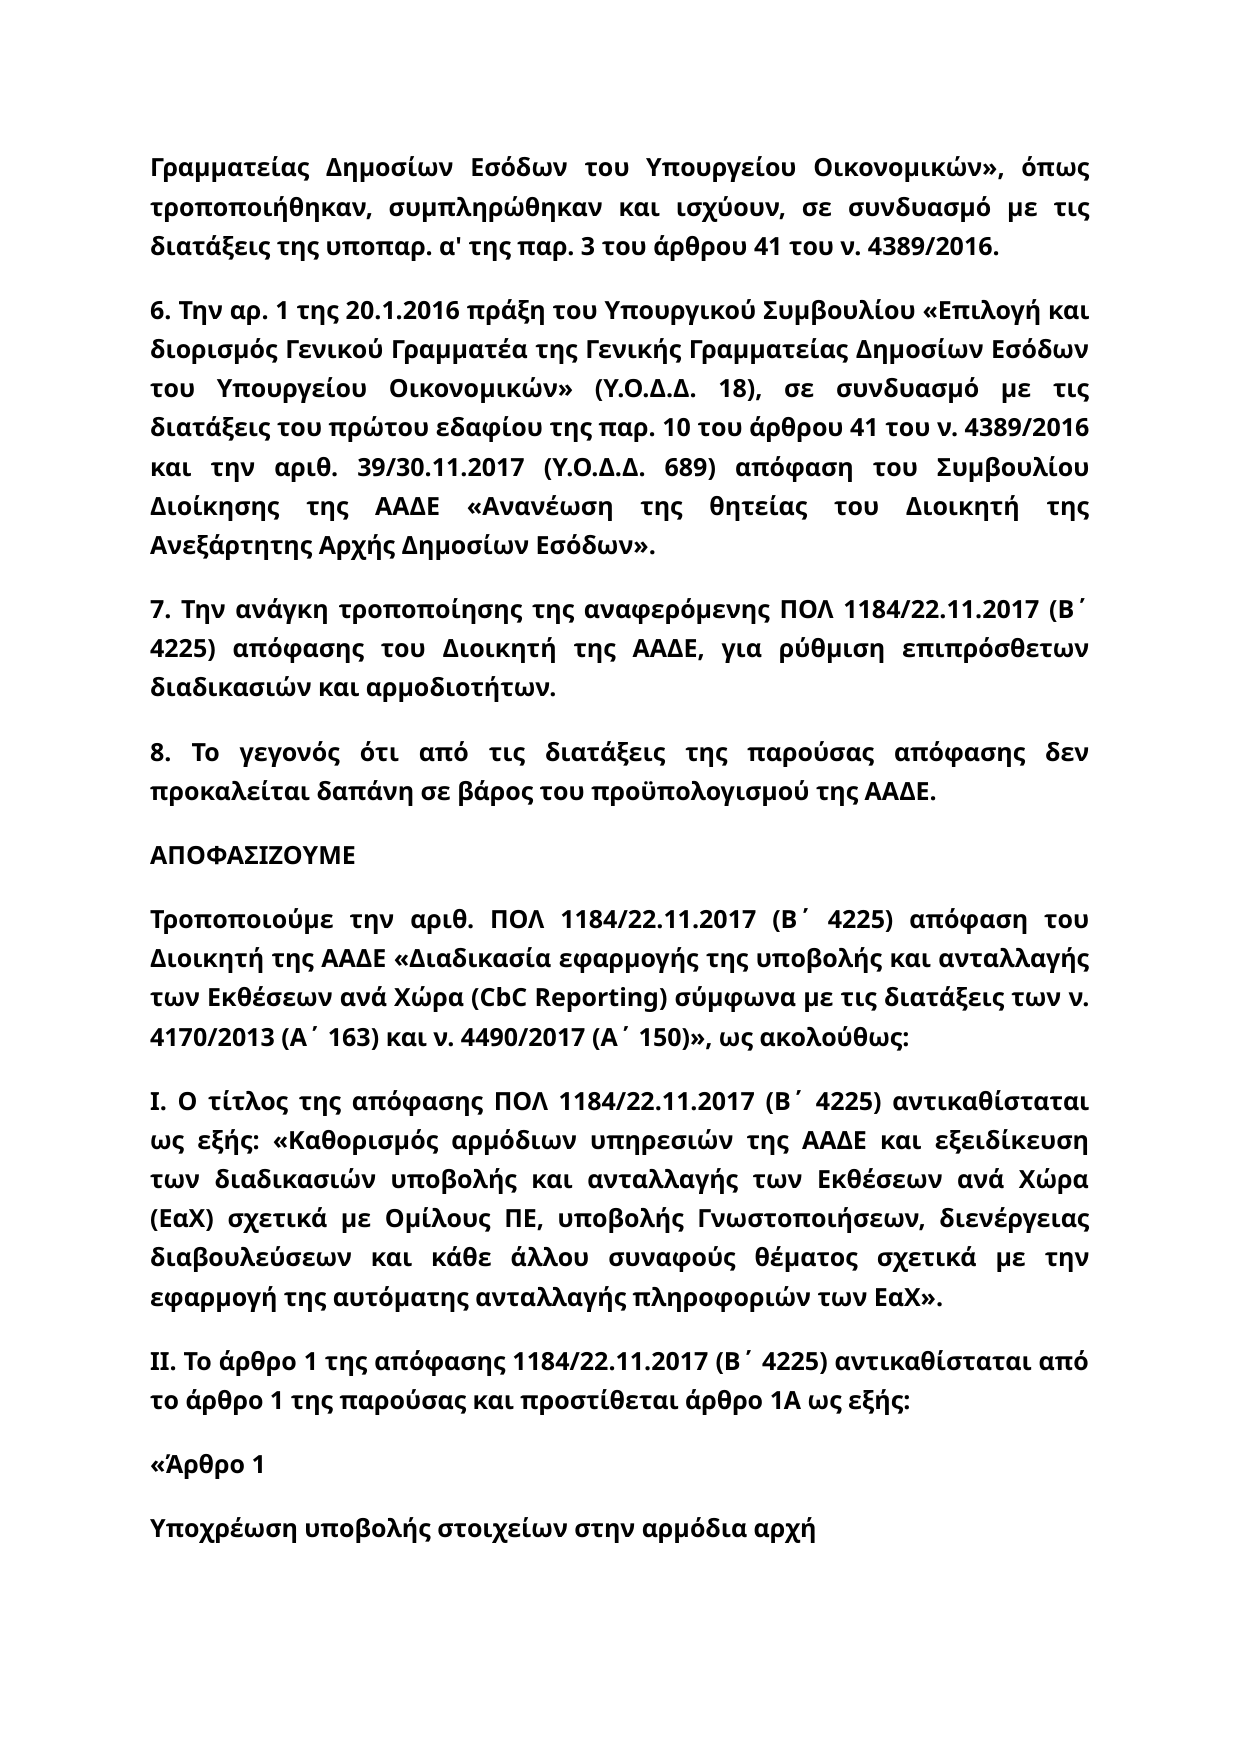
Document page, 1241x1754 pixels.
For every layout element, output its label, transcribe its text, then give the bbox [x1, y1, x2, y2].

text 6. Την αρ. 1 της 20.1.2016 πράξη του Υπουργικού Συμβουλίου «Επιλογή και διορισμός Γενικού Γραμματέα της Γενικής Γραμματείας Δημοσίων Εσόδων του Υπουργείου Οικονομικών» (Υ.Ο.Δ.Δ. 18), σε συνδυασμό με τις διατάξεις του πρώτου εδαφίου της παρ. 10 του άρθρου 41 του ν. 4389/2016 και την αριθ. 39/30.11.2017 (Υ.Ο.Δ.Δ. 689) απόφαση του Συμβουλίου Διοίκησης της ΑΑΔΕ «Ανανέωση της θητείας του Διοικητή της Ανεξάρτητης Αρχής Δημοσίων Εσόδων». [150, 292, 1090, 562]
text Yποχρέωση υποβολής στοιχείων στην αρμόδια αρχή [150, 1511, 1090, 1545]
text Τροποποιούμε την αριθ. ΠΟΛ 1184/22.11.2017 (Β΄ 4225) απόφαση του Διοικητή της ΑΑΔΕ «Διαδικασία εφαρμογής της υποβολής και ανταλλαγής των Εκθέσεων ανά Χώρα (CbC Reporting) σύμφωνα με τις διατάξεις των ν. 4170/2013 (Α΄ 163) και ν. 4490/2017 (Α΄ 150)», ως ακολούθως: [150, 902, 1090, 1053]
text «Άρθρο 1 [150, 1447, 1090, 1481]
text ΑΠΟΦΑΣΙΖΟΥΜΕ [150, 837, 1090, 872]
text 8. Το γεγονός ότι από τις διατάξεις της παρούσας απόφασης δεν προκαλείται δαπάνη σε βάρος του προϋπολογισμού της ΑΑΔΕ. [150, 734, 1090, 807]
text II. Το άρθρο 1 της απόφασης 1184/22.11.2017 (Β΄ 4225) αντικαθίσταται από τo άρθρο 1 της παρούσας και προστίθεται άρθρο 1Α ως εξής: [150, 1343, 1090, 1417]
text 7. Την ανάγκη τροποποίησης της αναφερόμενης ΠΟΛ 1184/22.11.2017 (Β΄ 4225) απόφασης του Διοικητή της ΑΑΔΕ, για ρύθμιση επιπρόσθετων διαδικασιών και αρμοδιοτήτων. [150, 592, 1090, 704]
text Γραμματείας Δημοσίων Εσόδων του Υπουργείου Οικονομικών», όπως τροποποιήθηκαν, συμπληρώθηκαν και ισχύουν, σε συνδυασμό με τις διατάξεις της υποπαρ. α' της παρ. 3 του άρθρου 41 του ν. 4389/2016. [150, 150, 1090, 262]
text I. Ο τίτλος της απόφασης ΠΟΛ 1184/22.11.2017 (Β΄ 4225) αντικαθίσταται ως εξής: «Καθορισμός αρμόδιων υπηρεσιών της ΑΑΔΕ και εξειδίκευση των διαδικασιών υποβολής και ανταλλαγής των Εκθέσεων ανά Χώρα (ΕαΧ) σχετικά με Ομίλους ΠΕ, υποβολής Γνωστοποιήσεων, διενέργειας διαβουλεύσεων και κάθε άλλου συναφούς θέματος σχετικά με την εφαρμογή της αυτόματης ανταλλαγής πληροφοριών των ΕαΧ». [150, 1083, 1090, 1313]
